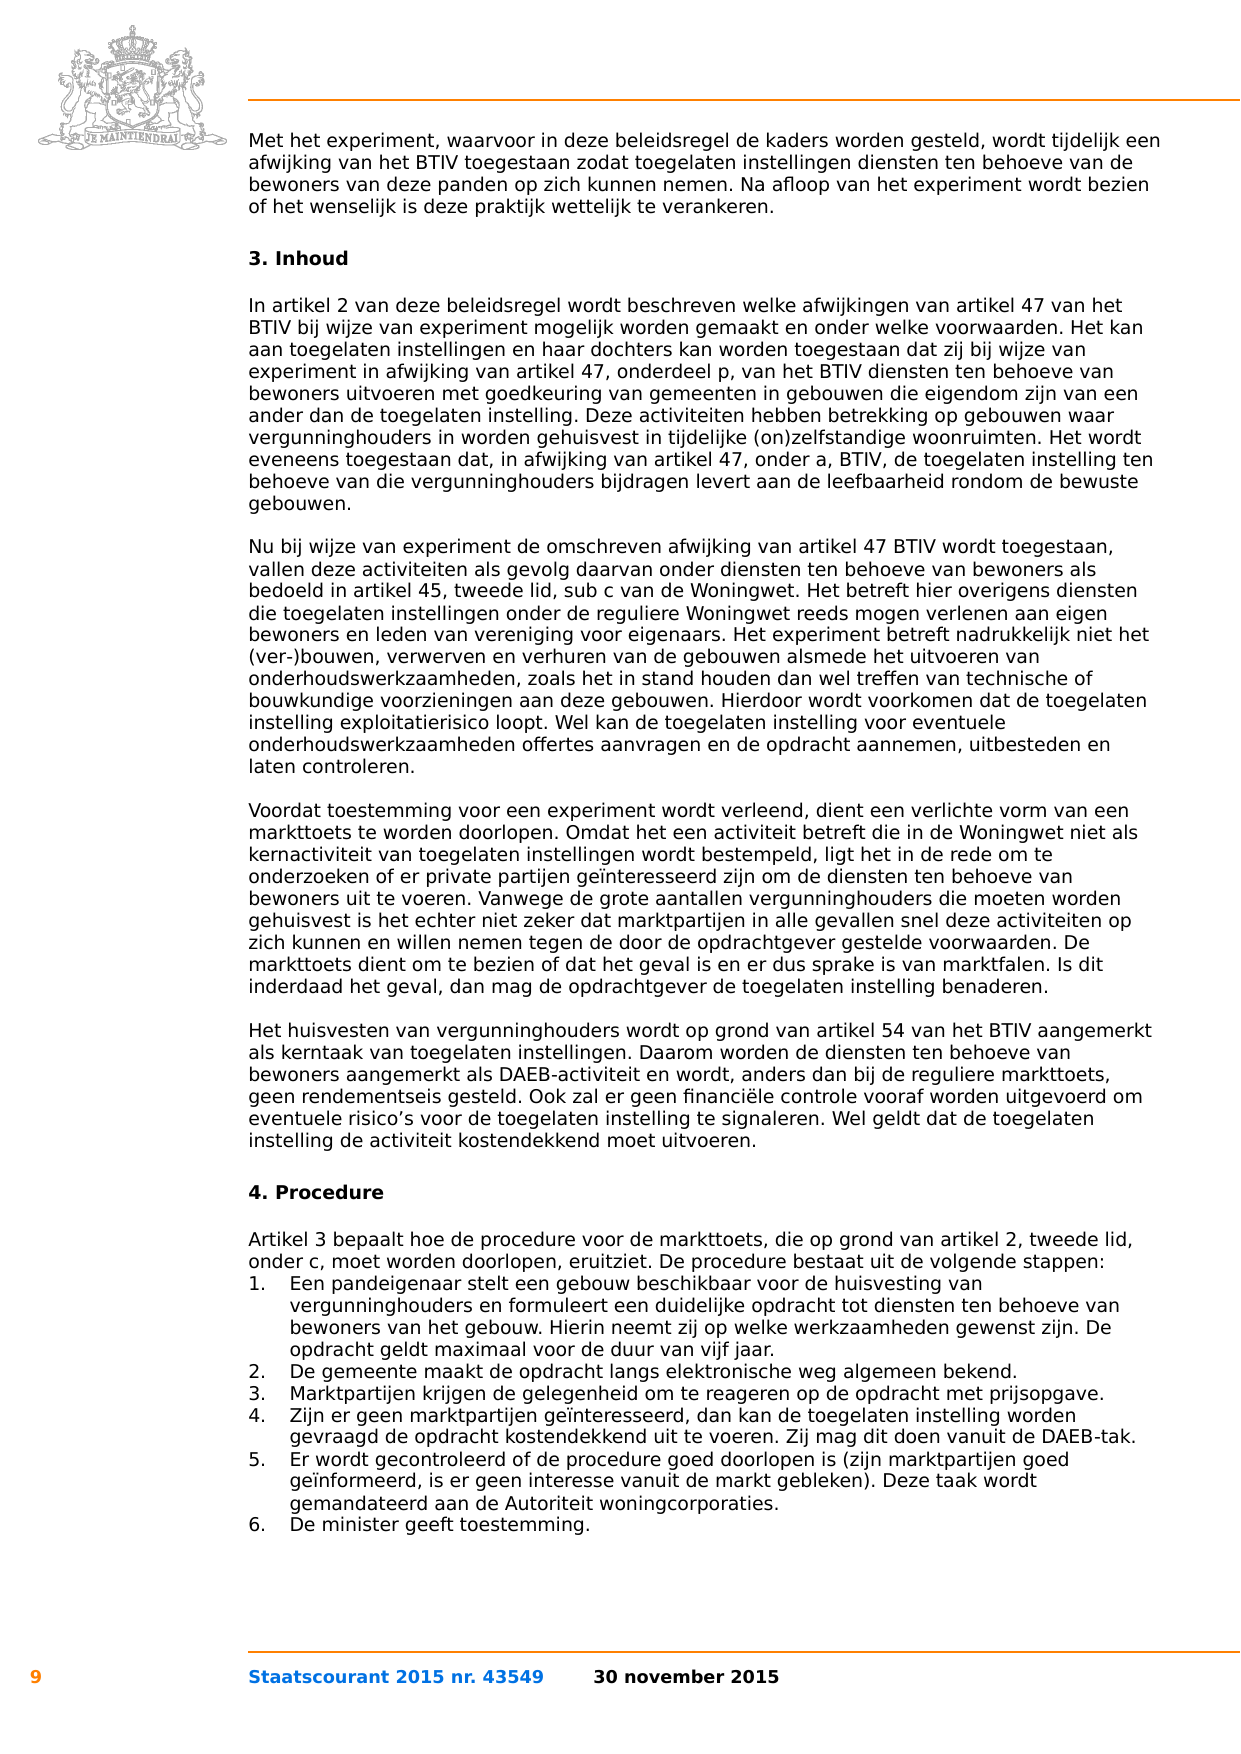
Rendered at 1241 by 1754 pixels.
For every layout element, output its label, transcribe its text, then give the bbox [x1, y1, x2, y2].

text Met het experiment, waarvoor in deze beleidsregel de kaders worden gesteld, wordt tijdelijk een afwijking van het BTIV toegestaan zodat toegelaten instellingen diensten ten behoeve van de bewoners van deze panden op zich kunnen nemen. Na afloop van het experiment wordt bezien of het wenselijk is deze praktijk wettelijk te verankeren. [248, 130, 1163, 218]
text 4. Zijn er geen marktpartijen geïnteresseerd, dan kan de toegelaten instelling worden gevraagd de opdracht kostendekkend uit te voeren. Zij mag dit doen vanuit de DAEB‑tak. [248, 1404, 1163, 1448]
text Nu bij wijze van experiment de omschreven afwijking van artikel 47 BTIV wordt toegestaan, vallen deze activiteiten als gevolg daarvan onder diensten ten behoeve van bewoners als bedoeld in artikel 45, tweede lid, sub c van de Woningwet. Het betreft hier overigens diensten die toegelaten instellingen onder de reguliere Woningwet reeds mogen verlenen aan eigen bewoners en leden van vereniging voor eigenaars. Het experiment betreft nadrukkelijk niet het (ver‑)bouwen, verwerven en verhuren van de gebouwen alsmede het uitvoeren van onderhoudswerkzaamheden, zoals het in stand houden dan wel treffen van technische of bouwkundige voorzieningen aan deze gebouwen. Hierdoor wordt voorkomen dat de toegelaten instelling exploitatierisico loopt. Wel kan de toegelaten instelling voor eventuele onderhoudswerkzaamheden offertes aanvragen en de opdracht aannemen, uitbesteden en laten controleren. [248, 536, 1163, 778]
subtitle 4. Procedure [248, 1182, 1163, 1204]
text Het huisvesten van vergunninghouders wordt op grond van artikel 54 van het BTIV aangemerkt als kerntaak van toegelaten instellingen. Daarom worden de diensten ten behoeve van bewoners aangemerkt als DAEB‑activiteit en wordt, anders dan bij de reguliere markttoets, geen rendementseis gesteld. Ook zal er geen financiële controle vooraf worden uitgevoerd om eventuele risico’s voor de toegelaten instelling te signaleren. Wel geldt dat de toegelaten instelling de activiteit kostendekkend moet uitvoeren. [248, 1020, 1163, 1152]
text 2. De gemeente maakt de opdracht langs elektronische weg algemeen bekend. [248, 1361, 1163, 1382]
text Artikel 3 bepaalt hoe de procedure voor de markttoets, die op grond van artikel 2, tweede lid, onder c, moet worden doorlopen, eruitziet. De procedure bestaat uit de volgende stappen: [248, 1229, 1163, 1273]
text 1. Een pandeigenaar stelt een gebouw beschikbaar voor de huisvesting van vergunninghouders en formuleert een duidelijke opdracht tot diensten ten behoeve van bewoners van het gebouw. Hierin neemt zij op welke werkzaamheden gewenst zijn. De opdracht geldt maximaal voor de duur van vijf jaar. [248, 1273, 1163, 1361]
text In artikel 2 van deze beleidsregel wordt beschreven welke afwijkingen van artikel 47 van het BTIV bij wijze van experiment mogelijk worden gemaakt en onder welke voorwaarden. Het kan aan toegelaten instellingen en haar dochters kan worden toegestaan dat zij bij wijze van experiment in afwijking van artikel 47, onderdeel p, van het BTIV diensten ten behoeve van bewoners uitvoeren met goedkeuring van gemeenten in gebouwen die eigendom zijn van een ander dan de toegelaten instelling. Deze activiteiten hebben betrekking op gebouwen waar vergunninghouders in worden gehuisvest in tijdelijke (on)zelfstandige woonruimten. Het wordt eveneens toegestaan dat, in afwijking van artikel 47, onder a, BTIV, de toegelaten instelling ten behoeve van die vergunninghouders bijdragen levert aan de leefbaarheid rondom de bewuste gebouwen. [248, 295, 1163, 514]
text 5. Er wordt gecontroleerd of de procedure goed doorlopen is (zijn marktpartijen goed geïnformeerd, is er geen interesse vanuit de markt gebleken). Deze taak wordt gemandateerd aan de Autoriteit woningcorporaties. [248, 1448, 1163, 1514]
subtitle 3. Inhoud [248, 248, 1163, 270]
text 6. De minister geeft toestemming. [248, 1514, 1163, 1536]
text 3. Marktpartijen krijgen de gelegenheid om te reageren op de opdracht met prijsopgave. [248, 1382, 1163, 1404]
text Voordat toestemming voor een experiment wordt verleend, dient een verlichte vorm van een markttoets te worden doorlopen. Omdat het een activiteit betreft die in de Woningwet niet als kernactiviteit van toegelaten instellingen wordt bestempeld, ligt het in de rede om te onderzoeken of er private partijen geïnteresseerd zijn om de diensten ten behoeve van bewoners uit te voeren. Vanwege de grote aantallen vergunninghouders die moeten worden gehuisvest is het echter niet zeker dat marktpartijen in alle gevallen snel deze activiteiten op zich kunnen en willen nemen tegen de door de opdrachtgever gestelde voorwaarden. De markttoets dient om te bezien of dat het geval is en er dus sprake is van marktfalen. Is dit inderdaad het geval, dan mag de opdrachtgever de toegelaten instelling benaderen. [248, 800, 1163, 998]
picture [38, 25, 227, 150]
